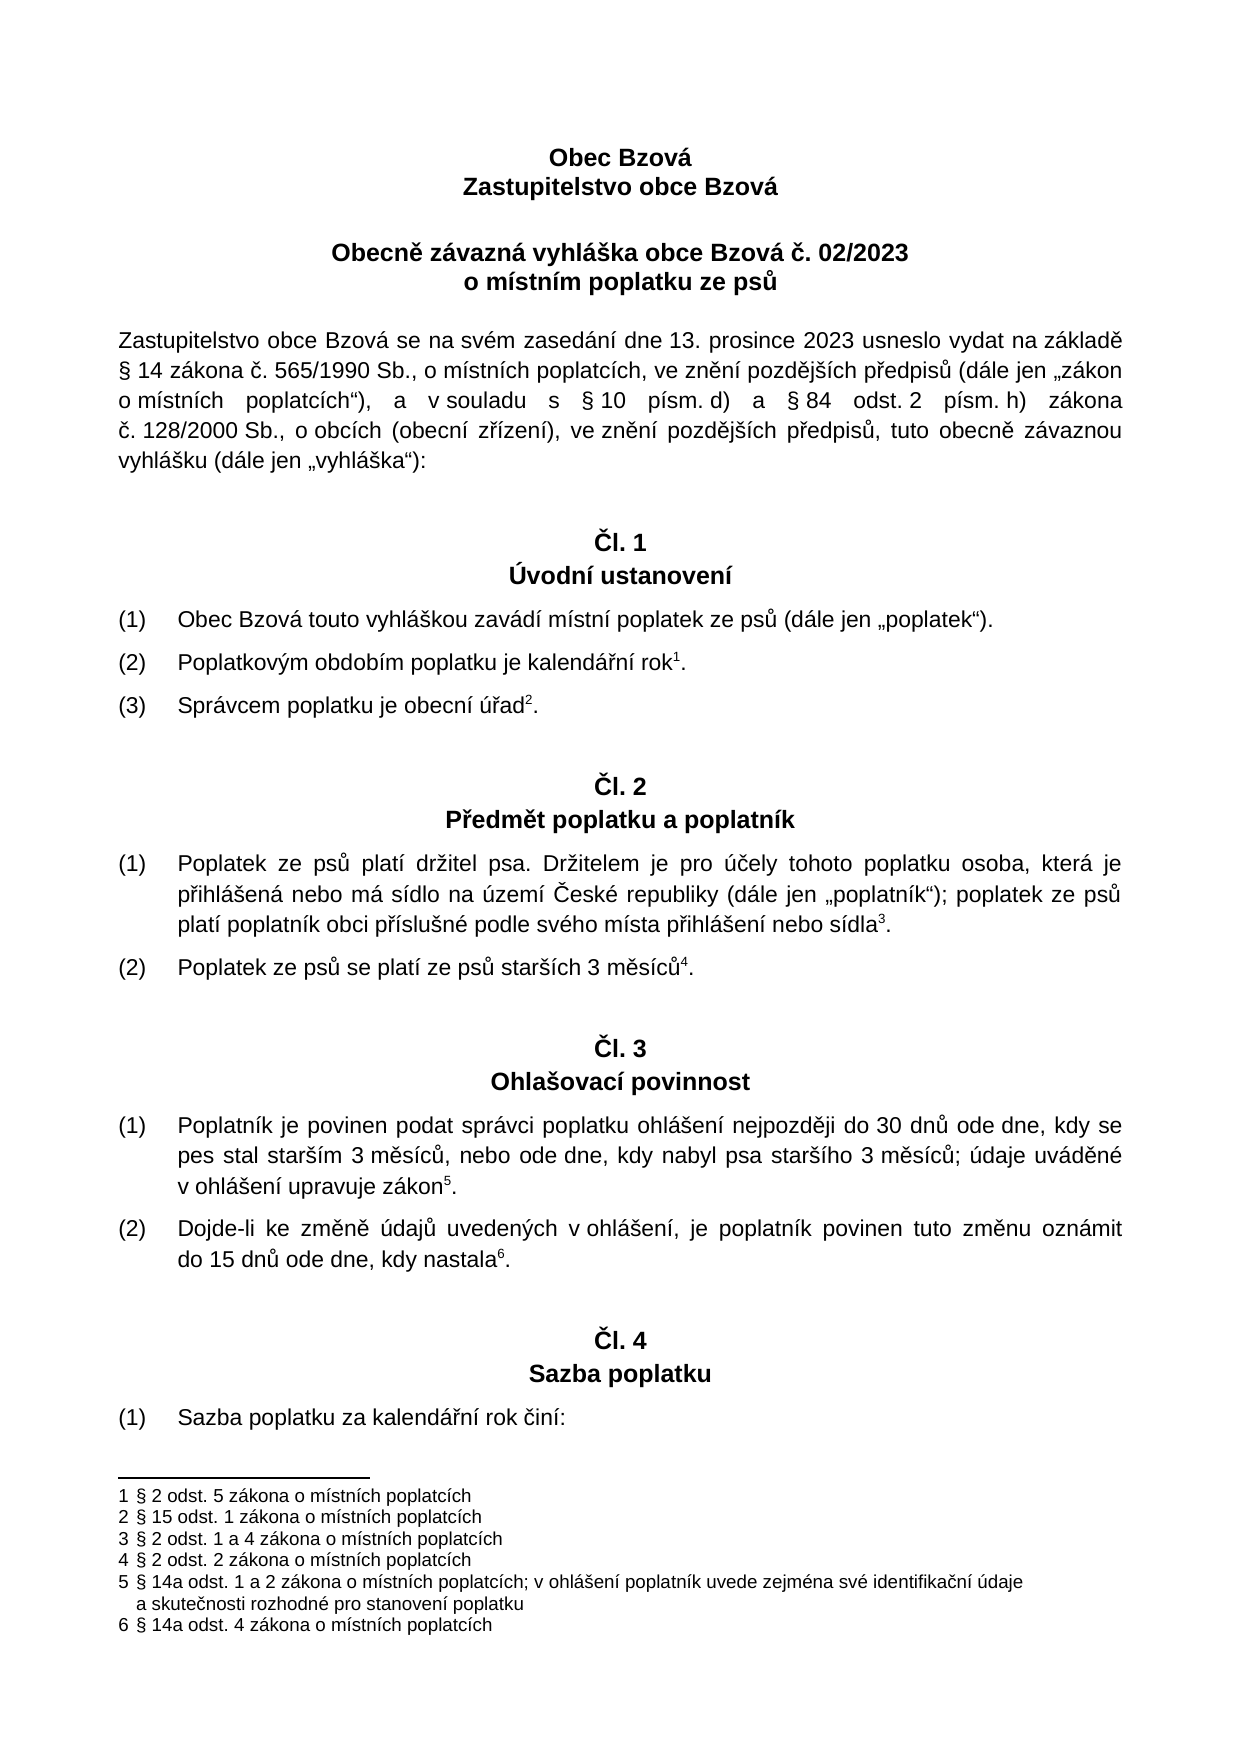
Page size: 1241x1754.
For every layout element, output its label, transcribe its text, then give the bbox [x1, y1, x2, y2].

subtitle Obecně závazná vyhláška obce Bzová č. 02/2023 o místním poplatku ze psů [118, 238, 1122, 295]
list Správcem poplatku je obecní úřad. [118, 692, 1122, 718]
subtitle Čl. 2 Předmět poplatku a poplatník [118, 772, 1122, 834]
list Poplatek ze psů platí držitel psa. Držitelem je pro účely tohoto poplatku osoba, která je přihlášená nebo má sídlo na území České republiky (dále jen „poplatník“); poplatek ze psů platí poplatník obci příslušné podle svého místa přihlášení nebo sídla. [118, 850, 1122, 937]
list § 2 odst. 1 a 4 zákona o místních poplatcích [118, 1528, 1122, 1549]
list Poplatník je povinen podat správci poplatku ohlášení nejpozději do 30 dnů ode dne, kdy se pes stal starším 3 měsíců, nebo ode dne, kdy nabyl psa staršího 3 měsíců; údaje uváděné v ohlášení upravuje zákon. [118, 1112, 1122, 1199]
list Poplatkovým obdobím poplatku je kalendářní rok. [118, 649, 1122, 675]
list Obec Bzová touto vyhláškou zavádí místní poplatek ze psů (dále jen „poplatek“). [118, 606, 1122, 633]
list Poplatek ze psů se platí ze psů starších 3 měsíců. [118, 953, 1122, 980]
list § 2 odst. 5 zákona o místních poplatcích [118, 1484, 1122, 1506]
subtitle Čl. 3 Ohlašovací povinnost [118, 1034, 1122, 1096]
subtitle Čl. 1 Úvodní ustanovení [118, 528, 1122, 589]
list § 14a odst. 1 a 2 zákona o místních poplatcích; v ohlášení poplatník uvede zejména své identifikační údaje a skutečnosti rozhodné pro stanovení poplatku [118, 1571, 1122, 1614]
list Dojde-li ke změně údajů uvedených v ohlášení, je poplatník povinen tuto změnu oznámit do 15 dnů ode dne, kdy nastala. [118, 1215, 1122, 1272]
list Sazba poplatku za kalendářní rok činí: [118, 1404, 1122, 1431]
subtitle Čl. 4 Sazba poplatku [118, 1326, 1122, 1388]
list § 14a odst. 4 zákona o místních poplatcích [118, 1614, 1122, 1635]
text Zastupitelstvo obce Bzová se na svém zasedání dne 13. prosince 2023 usneslo vydat na základě § 14 zákona č. 565/1990 Sb., o místních poplatcích, ve znění pozdějších předpisů (dále jen „zákon o místních poplatcích“), a v souladu s § 10 písm. d) a § 84 odst. 2 písm. h) zákona č. 128/2000 Sb., o obcích (obecní zřízení), ve znění pozdějších předpisů, tuto obecně závaznou vyhlášku (dále jen „vyhláška“): [118, 327, 1122, 474]
list § 2 odst. 2 zákona o místních poplatcích [118, 1549, 1122, 1571]
list § 15 odst. 1 zákona o místních poplatcích [118, 1506, 1122, 1528]
title Obec Bzová Zastupitelstvo obce Bzová [118, 143, 1122, 201]
